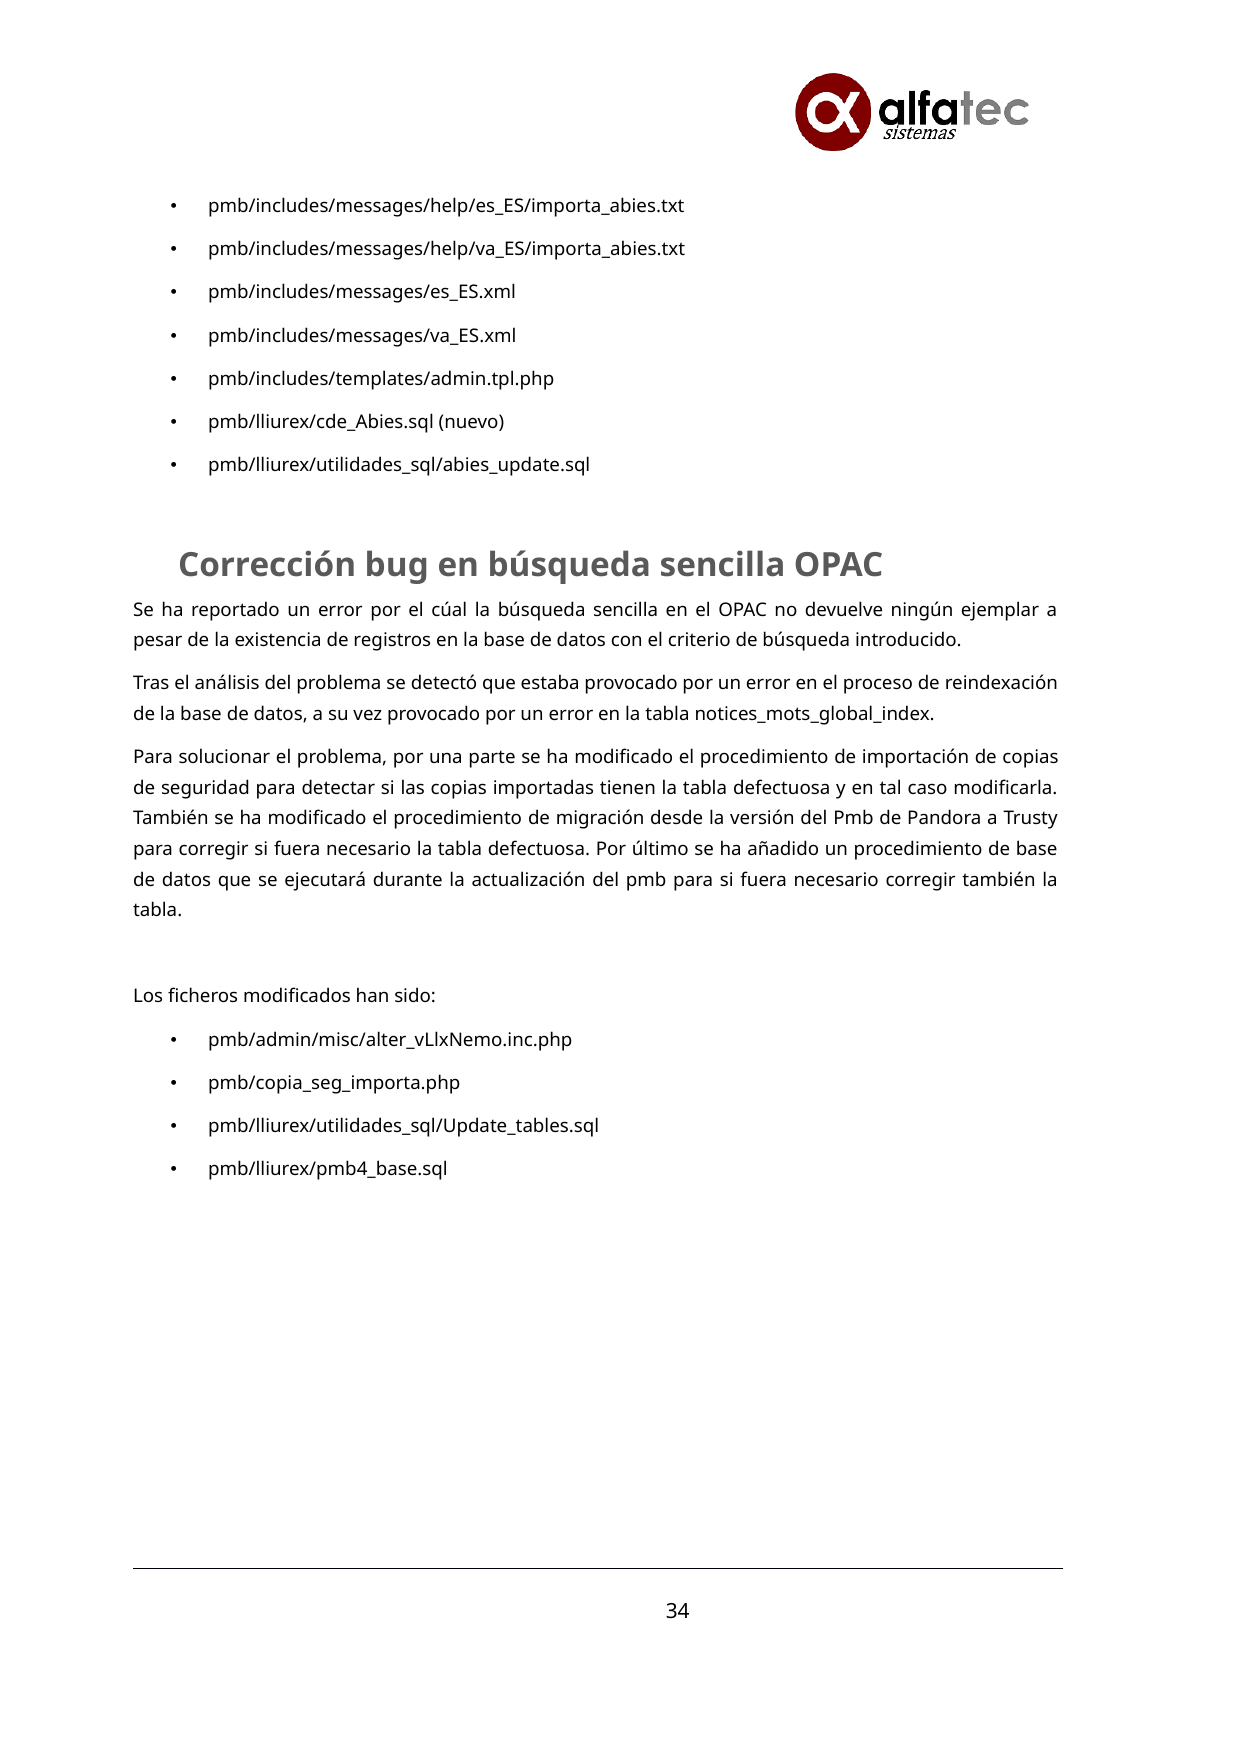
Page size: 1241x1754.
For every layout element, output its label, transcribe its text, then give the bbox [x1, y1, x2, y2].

text Los ficheros modificados han sido: [133, 983, 1059, 1008]
list pmb/copia_seg_importa.php [170, 1069, 1063, 1094]
list pmb/includes/messages/va_ES.xml [170, 322, 1063, 347]
list pmb/lliurex/cde_Abies.sql (nuevo) [170, 408, 1063, 434]
list pmb/lliurex/pmb4_base.sql [170, 1155, 1063, 1181]
text Se ha reportado un error por el cúal la búsqueda sencilla en el OPAC no devuelve ningún ejemplar a pesar de la existencia de registros en la base de datos con el criterio de búsqueda introducido. [133, 596, 1059, 652]
list pmb/includes/templates/admin.tpl.php [170, 365, 1063, 391]
text Para solucionar el problema, por una parte se ha modificado el procedimiento de importación de copias de seguridad para detectar si las copias importadas tienen la tabla defectuosa y en tal caso modificarla. También se ha modificado el procedimiento de migración desde la versión del Pmb de Pandora a Trusty para corregir si fuera necesario la tabla defectuosa. Por último se ha añadido un procedimiento de base de datos que se ejecutará durante la actualización del pmb para si fuera necesario corregir también la tabla. [133, 743, 1059, 922]
list pmb/includes/messages/help/va_ES/importa_abies.txt [170, 236, 1063, 261]
text Tras el análisis del problema se detectó que estaba provocado por un error en el proceso de reindexación de la base de datos, a su vez provocado por un error en la tabla notices_mots_global_index. [133, 670, 1059, 726]
list pmb/includes/messages/es_ES.xml [170, 279, 1063, 304]
picture [795, 73, 1031, 151]
list pmb/includes/messages/help/es_ES/importa_abies.txt [170, 193, 1063, 218]
subtitle Corrección bug en búsqueda sencilla OPAC [133, 550, 1063, 583]
list pmb/lliurex/utilidades_sql/abies_update.sql [170, 451, 1063, 477]
list pmb/admin/misc/alter_vLlxNemo.inc.php [170, 1026, 1063, 1051]
list pmb/lliurex/utilidades_sql/Update_tables.sql [170, 1112, 1063, 1138]
